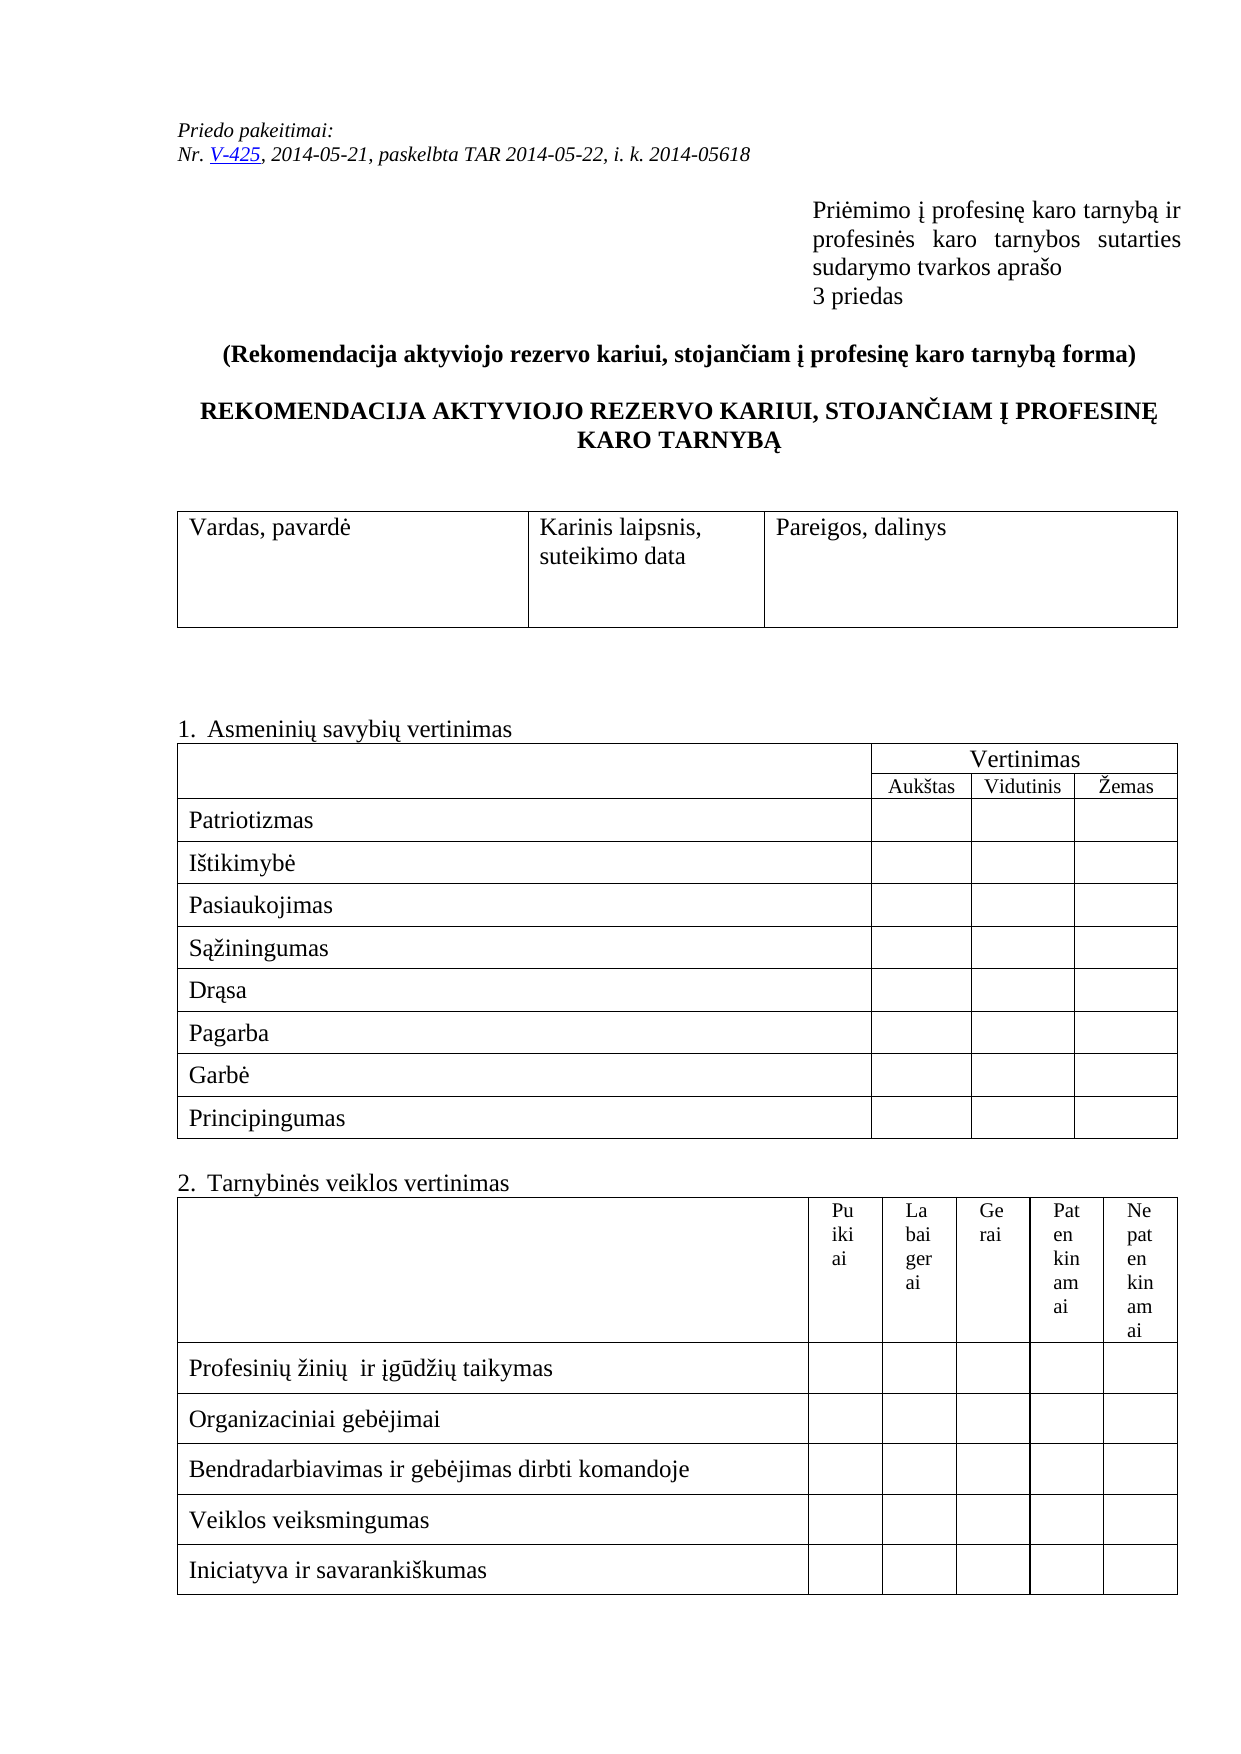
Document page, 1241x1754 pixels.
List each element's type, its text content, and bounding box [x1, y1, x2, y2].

table_cell Vidutinis [972, 774, 1074, 798]
table_cell [883, 1495, 956, 1544]
table_cell Bendradarbiavimas ir gebėjimas dirbti komandoje [178, 1444, 808, 1493]
table_header Karinis laipsnis, suteikimo data [529, 512, 764, 627]
table_cell Sąžiningumas [178, 927, 871, 968]
table_cell [1075, 1054, 1177, 1096]
table_cell [809, 1444, 882, 1493]
table_cell [1075, 1012, 1177, 1053]
table_cell [1031, 1495, 1103, 1544]
table_cell [972, 1097, 1074, 1138]
table_cell [872, 1097, 971, 1138]
table_cell [809, 1343, 882, 1393]
table_cell [809, 1394, 882, 1443]
table_cell [883, 1343, 956, 1393]
table_cell [972, 884, 1074, 926]
table_cell [1031, 1343, 1103, 1393]
table_cell [1075, 799, 1177, 841]
table_header [178, 1198, 808, 1342]
table_cell Garbė [178, 1054, 871, 1096]
table_cell Veiklos veiksmingumas [178, 1495, 808, 1544]
text Priėmimo į profesinę karo tarnybą ir profesinės karo tarnybos sutarties sudarymo tvarkos aprašo [812, 195, 1181, 281]
table_cell [809, 1545, 882, 1594]
table_cell [972, 799, 1074, 841]
table_cell Principingumas [178, 1097, 871, 1138]
table_cell [872, 842, 971, 883]
table_cell Drąsa [178, 969, 871, 1011]
table_cell Žemas [1075, 774, 1177, 798]
table_cell [1075, 927, 1177, 968]
table_cell [972, 969, 1074, 1011]
table_cell [1104, 1394, 1177, 1443]
text 3 priedas [812, 281, 1181, 310]
table_cell [1104, 1444, 1177, 1493]
table_cell [957, 1444, 1029, 1493]
text Nr. V-425, 2014-05-21, paskelbta TAR 2014-05-22, i. k. 2014-05618 [177, 142, 1181, 166]
table_cell [1104, 1343, 1177, 1393]
table_cell [1104, 1495, 1177, 1544]
table_cell [957, 1343, 1029, 1393]
table_cell Iniciatyva ir savarankiškumas [178, 1545, 808, 1594]
table_cell [872, 1054, 971, 1096]
table_cell [972, 1054, 1074, 1096]
table_cell [1104, 1545, 1177, 1594]
table_cell [1031, 1394, 1103, 1443]
table_cell [872, 799, 971, 841]
table_cell Ištikimybė [178, 842, 871, 883]
table_cell [872, 927, 971, 968]
table_cell [883, 1545, 956, 1594]
table_header Puikiai [809, 1198, 882, 1342]
table_header Vertinimas [872, 744, 1177, 773]
table_cell [872, 1012, 971, 1053]
table_cell [809, 1495, 882, 1544]
table_cell Patriotizmas [178, 799, 871, 841]
table_cell [1031, 1444, 1103, 1493]
table_header [178, 744, 871, 798]
table_cell [872, 884, 971, 926]
table_cell [1075, 842, 1177, 883]
text REKOMENDACIJA AKTYVIOJO REZERVO KARIUI, STOJANČIAM Į PROFESINĘ KARO TARNYBĄ [177, 396, 1181, 454]
table_cell [972, 927, 1074, 968]
table_cell Pagarba [178, 1012, 871, 1053]
text 1. Asmeninių savybių vertinimas [177, 714, 1181, 743]
table_cell [883, 1444, 956, 1493]
table_cell [872, 969, 971, 1011]
table_cell [1075, 969, 1177, 1011]
table_cell [957, 1394, 1029, 1443]
table_header Nepatenkinamai [1104, 1198, 1177, 1342]
table_cell Pasiaukojimas [178, 884, 871, 926]
table_cell [1075, 1097, 1177, 1138]
table_cell [957, 1495, 1029, 1544]
text Priedo pakeitimai: [177, 118, 1181, 142]
table_cell Aukštas [872, 774, 971, 798]
table_header Patenkinamai [1031, 1198, 1103, 1342]
table_header Gerai [957, 1198, 1029, 1342]
table_cell [972, 1012, 1074, 1053]
text (Rekomendacija aktyviojo rezervo kariui, stojančiam į profesinę karo tarnybą forma) [177, 339, 1181, 367]
table_cell [1031, 1545, 1103, 1594]
table_cell [957, 1545, 1029, 1594]
table_cell Organizaciniai gebėjimai [178, 1394, 808, 1443]
table_header Vardas, pavardė [178, 512, 528, 627]
table_header Labai gerai [883, 1198, 956, 1342]
table_cell Profesinių žinių ir įgūdžių taikymas [178, 1343, 808, 1393]
table_cell [972, 842, 1074, 883]
table_cell [883, 1394, 956, 1443]
text 2. Tarnybinės veiklos vertinimas [177, 1168, 1181, 1197]
table_cell [1075, 884, 1177, 926]
table_header Pareigos, dalinys [765, 512, 1177, 627]
